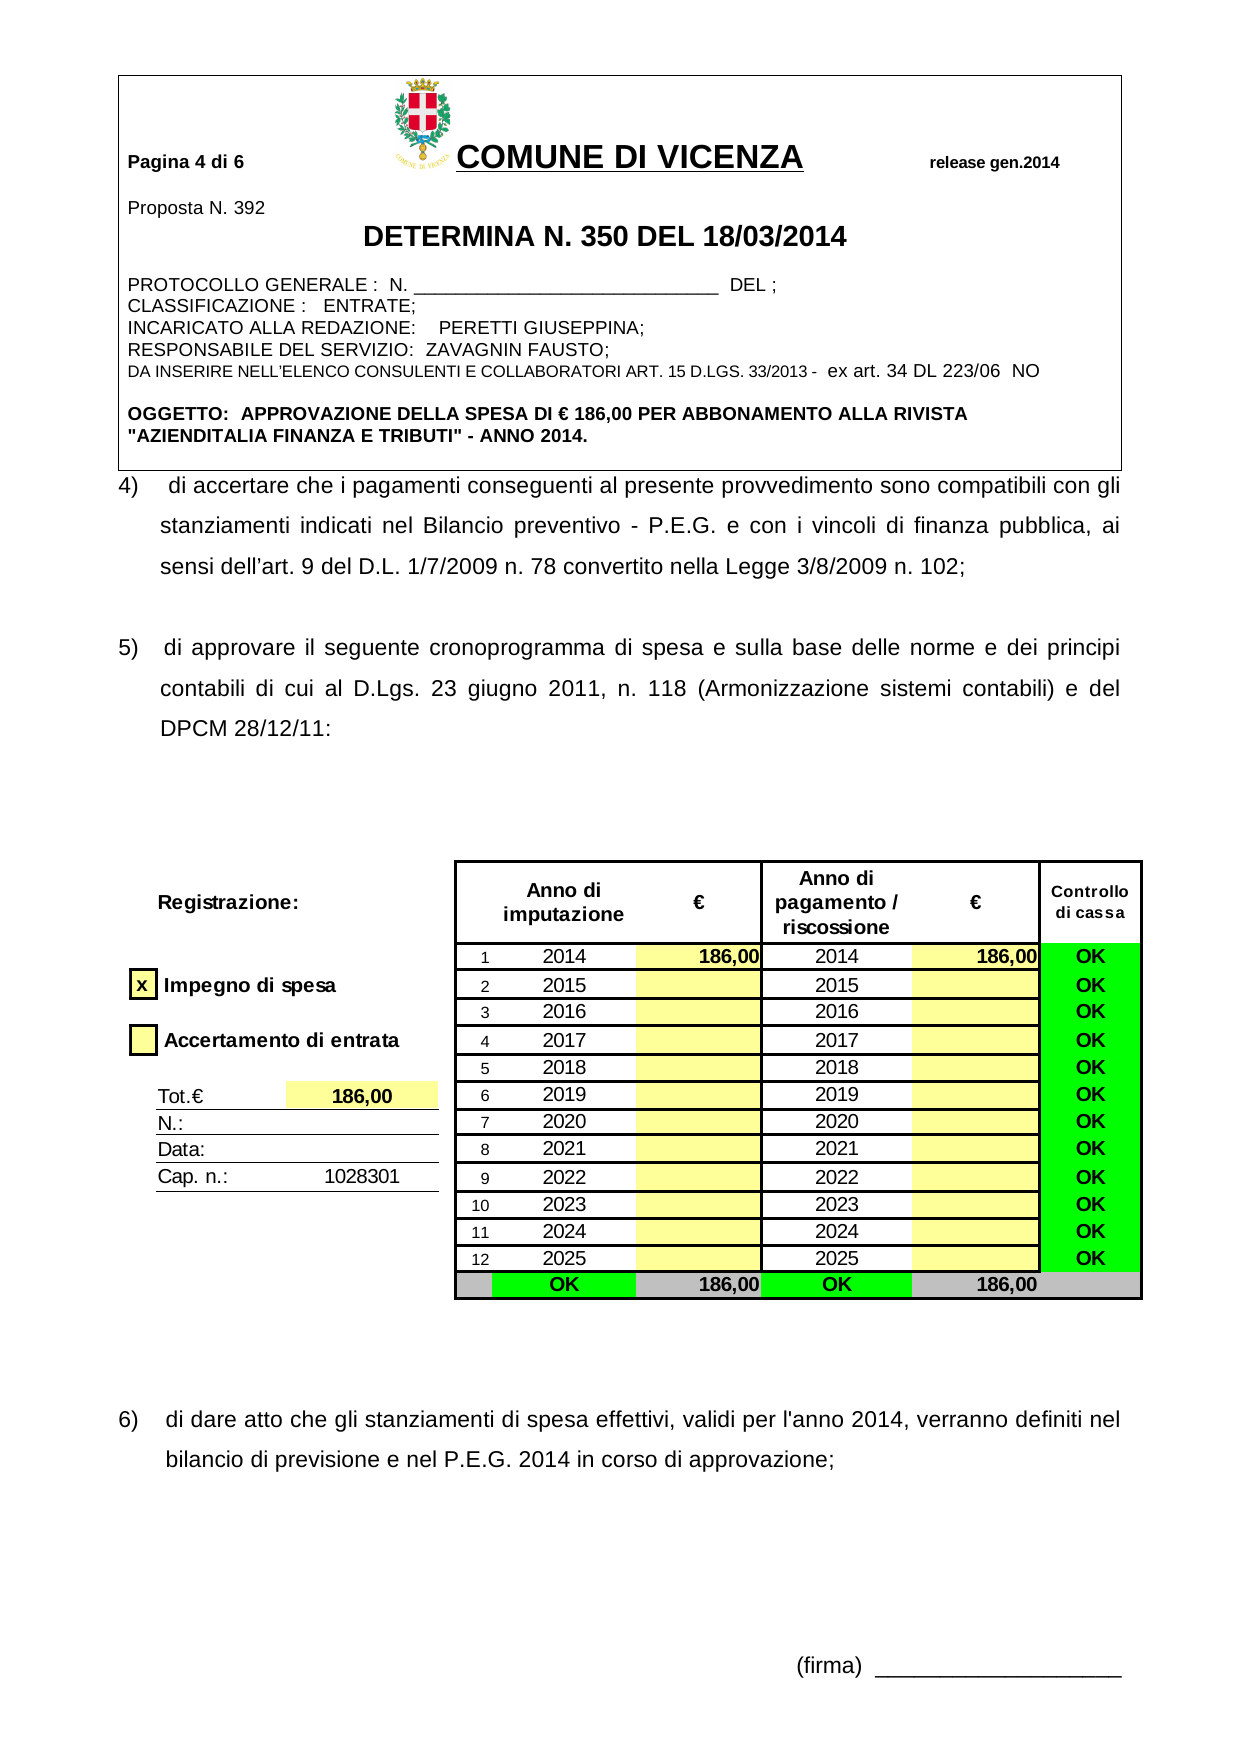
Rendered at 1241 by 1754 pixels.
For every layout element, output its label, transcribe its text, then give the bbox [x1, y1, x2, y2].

picture [394, 78, 451, 169]
list di accertare che i pagamenti conseguenti al presente provvedimento sono compatibili con gli stanziamenti indicati nel Bilancio preventivo - P.E.G. e con i vincoli di finanza pubblica, ai sensi dell’art. 9 del D.L. 1/7/2009 n. 78 convertito nella Legge 3/8/2009 n. 102; [118, 471, 1122, 579]
list di approvare il seguente cronoprogramma di spesa e sulla base delle norme e dei principi contabili di cui al D.Lgs. 23 giugno 2011, n. 118 (Armonizzazione sistemi contabili) e del DPCM 28/12/11: [118, 633, 1122, 742]
list di dare atto che gli stanziamenti di spesa effettivi, validi per l'anno 2014, verranno definiti nel bilancio di previsione e nel P.E.G. 2014 in corso di approvazione; [118, 1405, 1122, 1473]
